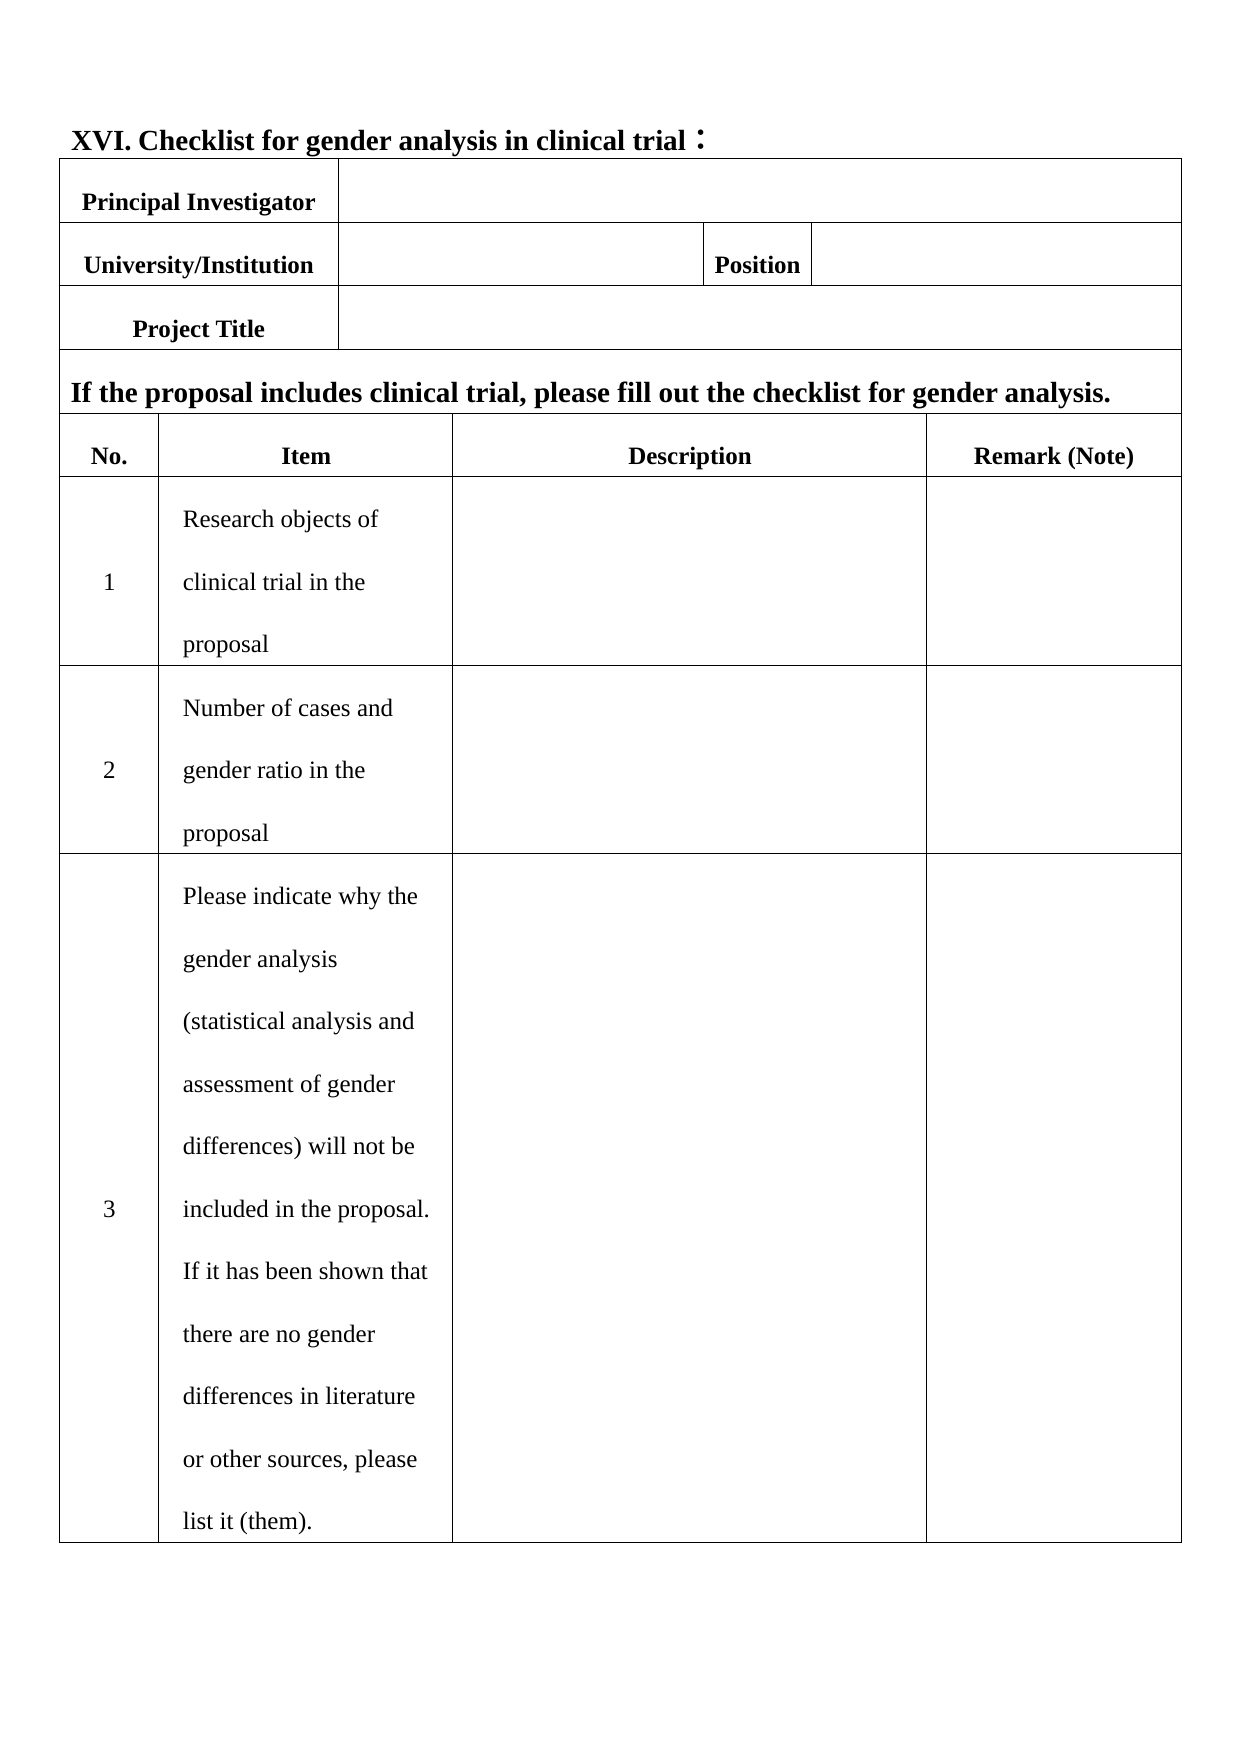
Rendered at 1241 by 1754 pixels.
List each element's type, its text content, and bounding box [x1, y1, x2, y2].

table_header [339, 159, 703, 222]
table_cell [339, 223, 703, 285]
table_cell [927, 854, 1181, 1542]
table_header [812, 159, 1181, 222]
table_cell [453, 666, 926, 853]
table_cell If the proposal includes clinical trial, please fill out the checklist for gender analysis. [60, 350, 1181, 412]
table_cell [453, 477, 926, 664]
table_cell Item [159, 414, 452, 476]
table_cell Remark (Note) [927, 414, 1181, 476]
table_cell [703, 286, 812, 349]
table_cell [812, 223, 1181, 285]
table_cell [812, 286, 1181, 349]
table_cell [339, 286, 703, 349]
table_cell Position [704, 223, 811, 285]
table_header Principal Investigator [60, 159, 338, 222]
table_cell [927, 477, 1181, 664]
table_cell Please indicate why the gender analysis (‎statistical analysis and assessment of gender differences) will not be included in the proposal. If it has been shown that there are no gender differences in literature or other sources, please list it (them). [159, 854, 452, 1542]
table_cell No. [60, 414, 158, 476]
table_cell Project Title [60, 286, 338, 349]
table_cell 1 [60, 477, 158, 664]
table_cell 3 [60, 854, 158, 1542]
table_cell [927, 666, 1181, 853]
table_header [703, 159, 812, 222]
table_cell [453, 854, 926, 1542]
table_cell Description [453, 414, 926, 476]
text XVI. Checklist for gender analysis in clinical trial： [71, 96, 1169, 158]
table_cell Number of cases and gender ratio in the proposal [159, 666, 452, 853]
table_cell University/Institution [60, 223, 338, 285]
table_cell 2 [60, 666, 158, 853]
table_cell Research objects of clinical trial in the proposal [159, 477, 452, 664]
